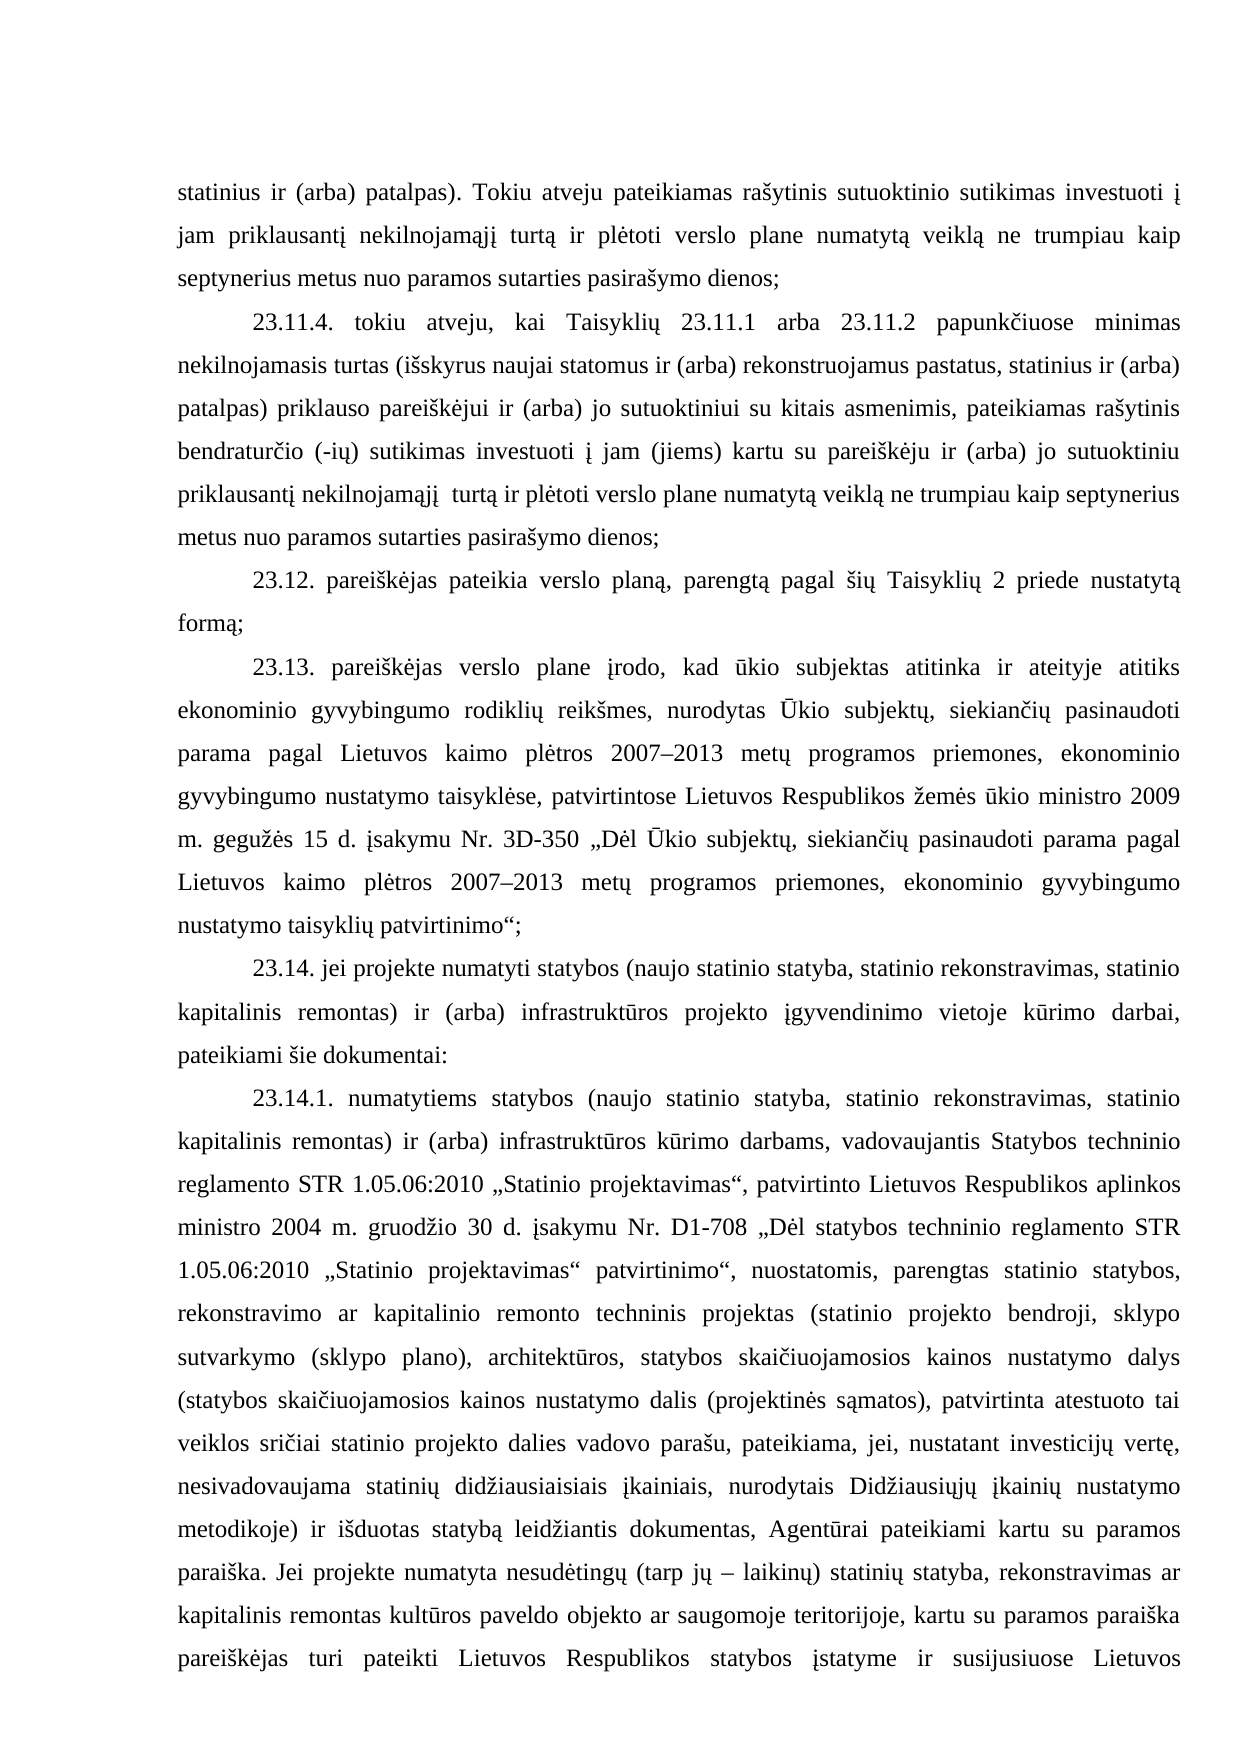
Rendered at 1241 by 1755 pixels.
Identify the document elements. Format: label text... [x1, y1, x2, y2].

text 23.11.4. tokiu atveju, kai Taisyklių 23.11.1 arba 23.11.2 papunkčiuose minimas nekilnojamasis turtas (išskyrus naujai statomus ir (arba) rekonstruojamus pastatus, statinius ir (arba) patalpas) priklauso pareiškėjui ir (arba) jo sutuoktiniui su kitais asmenimis, pateikiamas rašytinis bendraturčio (-ių) sutikimas investuoti į jam (jiems) kartu su pareiškėju ir (arba) jo sutuoktiniu priklausantį nekilnojamąjį turtą ir plėtoti verslo plane numatytą veiklą ne trumpiau kaip septynerius metus nuo paramos sutarties pasirašymo dienos; [177, 307, 1181, 551]
text 23.13. pareiškėjas verslo plane įrodo, kad ūkio subjektas atitinka ir ateityje atitiks ekonominio gyvybingumo rodiklių reikšmes, nurodytas Ūkio subjektų, siekiančių pasinaudoti parama pagal Lietuvos kaimo plėtros 2007–2013 metų programos priemones, ekonominio gyvybingumo nustatymo taisyklėse, patvirtintose Lietuvos Respublikos žemės ūkio ministro 2009 m. gegužės 15 d. įsakymu Nr. 3D-350 „Dėl Ūkio subjektų, siekiančių pasinaudoti parama pagal Lietuvos kaimo plėtros 2007–2013 metų programos priemones, ekonominio gyvybingumo nustatymo taisyklių patvirtinimo“; [177, 652, 1181, 939]
text 23.14.1. numatytiems statybos (naujo statinio statyba, statinio rekonstravimas, statinio kapitalinis remontas) ir (arba) infrastruktūros kūrimo darbams, vadovaujantis Statybos techninio reglamento STR 1.05.06:2010 „Statinio projektavimas“, patvirtinto Lietuvos Respublikos aplinkos ministro 2004 m. gruodžio 30 d. įsakymu Nr. D1-708 „Dėl statybos techninio reglamento STR 1.05.06:2010 „Statinio projektavimas“ patvirtinimo“, nuostatomis, parengtas statinio statybos, rekonstravimo ar kapitalinio remonto techninis projektas (statinio projekto bendroji, sklypo sutvarkymo (sklypo plano), architektūros, statybos skaičiuojamosios kainos nustatymo dalys (statybos skaičiuojamosios kainos nustatymo dalis (projektinės sąmatos), patvirtinta atestuoto tai veiklos sričiai statinio projekto dalies vadovo parašu, pateikiama, jei, nustatant investicijų vertę, nesivadovaujama statinių didžiausiaisiais įkainiais, nurodytais Didžiausiųjų įkainių nustatymo metodikoje) ir išduotas statybą leidžiantis dokumentas, Agentūrai pateikiami kartu su paramos paraiška. Jei projekte numatyta nesudėtingų (tarp jų – laikinų) statinių statyba, rekonstravimas ar kapitalinis remontas kultūros paveldo objekto ar saugomoje teritorijoje, kartu su paramos paraiška pareiškėjas turi pateikti Lietuvos Respublikos statybos įstatyme ir susijusiuose Lietuvos [177, 1083, 1181, 1672]
text 23.12. pareiškėjas pateikia verslo planą, parengtą pagal šių Taisyklių 2 priede nustatytą formą; [177, 565, 1181, 637]
text 23.14. jei projekte numatyti statybos (naujo statinio statyba, statinio rekonstravimas, statinio kapitalinis remontas) ir (arba) infrastruktūros projekto įgyvendinimo vietoje kūrimo darbai, pateikiami šie dokumentai: [177, 953, 1181, 1068]
text statinius ir (arba) patalpas). Tokiu atveju pateikiamas rašytinis sutuoktinio sutikimas investuoti į jam priklausantį nekilnojamąjį turtą ir plėtoti verslo plane numatytą veiklą ne trumpiau kaip septynerius metus nuo paramos sutarties pasirašymo dienos; [177, 177, 1181, 292]
